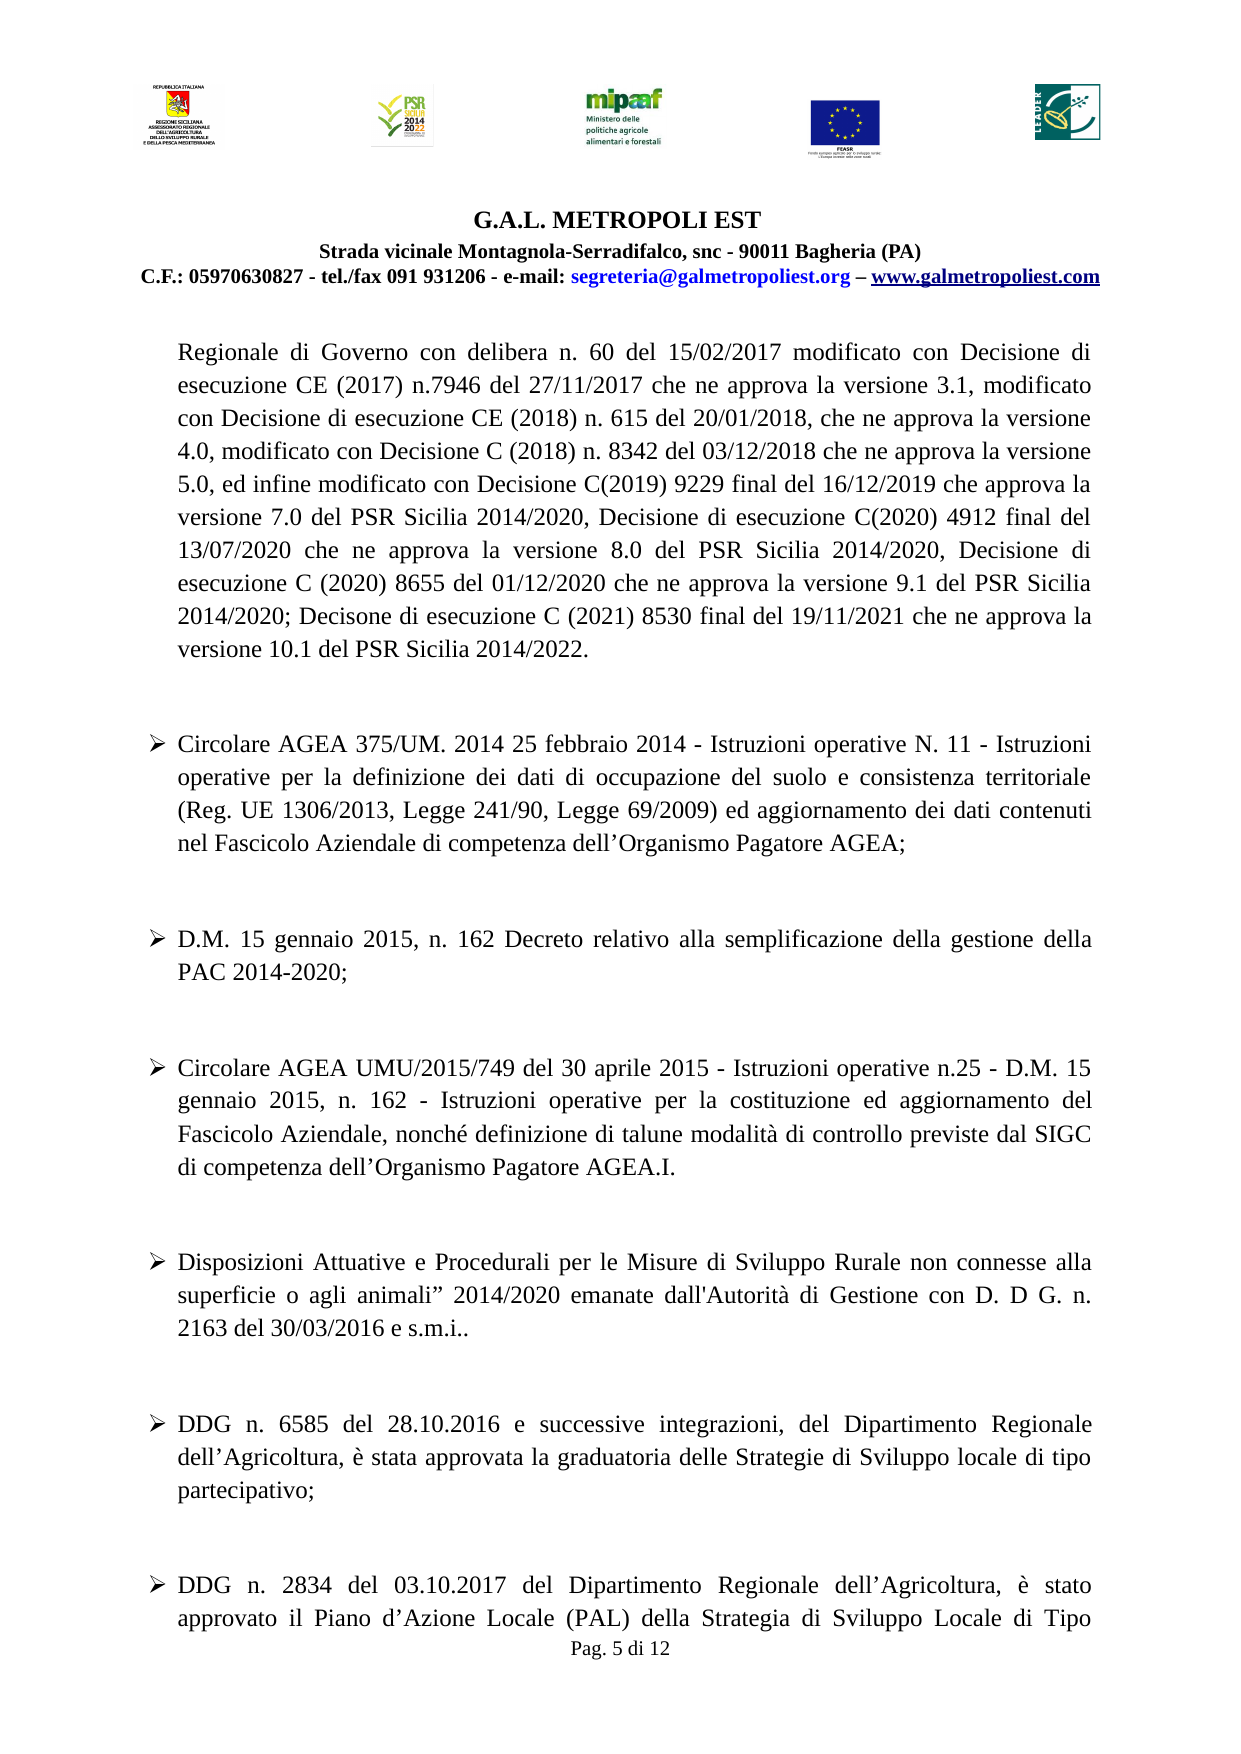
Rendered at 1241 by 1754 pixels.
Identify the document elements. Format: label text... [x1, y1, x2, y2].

list Circolare AGEA UMU/2015/749 del 30 aprile 2015 - Istruzioni operative n.25 - D.M. 15 gennaio 2015, n. 162 - Istruzioni operative per la costituzione ed aggiornamento del Fascicolo Aziendale, nonché definizione di talune modalità di controllo previste dal SIGC di competenza dell’Organismo Pagatore AGEA.I. [148, 1053, 1092, 1180]
list DDG n. 6585 del 28.10.2016 e successive integrazioni, del Dipartimento Regionale dell’Agricoltura, è stata approvata la graduatoria delle Strategie di Sviluppo locale di tipo partecipativo; [148, 1409, 1092, 1503]
list D.M. 15 gennaio 2015, n. 162 Decreto relativo alla semplificazione della gestione della PAC 2014-2020; [148, 924, 1092, 986]
list Disposizioni Attuative e Procedurali per le Misure di Sviluppo Rurale non connesse alla superficie o agli animali” 2014/2020 emanate dall'Autorità di Gestione con D. D G. n. 2163 del 30/03/2016 e s.m.i.. [148, 1247, 1092, 1342]
list Circolare AGEA 375/UM. 2014 25 febbraio 2014 - Istruzioni operative N. 11 - Istruzioni operative per la definizione dei dati di occupazione del suolo e consistenza territoriale (Reg. UE 1306/2013, Legge 241/90, Legge 69/2009) ed aggiornamento dei dati contenuti nel Fascicolo Aziendale di competenza dell’Organismo Pagatore AGEA; [148, 729, 1092, 857]
list Regionale di Governo con delibera n. 60 del 15/02/2017 modificato con Decisione di esecuzione CE (2017) n.7946 del 27/11/2017 che ne approva la versione 3.1, modificato con Decisione di esecuzione CE (2018) n. 615 del 20/01/2018, che ne approva la versione 4.0, modificato con Decisione C (2018) n. 8342 del 03/12/2018 che ne approva la versione 5.0, ed infine modificato con Decisione C(2019) 9229 final del 16/12/2019 che approva la versione 7.0 del PSR Sicilia 2014/2020, Decisione di esecuzione C(2020) 4912 final del 13/07/2020 che ne approva la versione 8.0 del PSR Sicilia 2014/2020, Decisione di esecuzione C (2020) 8655 del 01/12/2020 che ne approva la versione 9.1 del PSR Sicilia 2014/2020; Decisone di esecuzione C (2021) 8530 final del 19/11/2021 che ne approva la versione 10.1 del PSR Sicilia 2014/2022. [148, 337, 1092, 663]
list DDG n. 2834 del 03.10.2017 del Dipartimento Regionale dell’Agricoltura, è stato approvato il Piano d’Azione Locale (PAL) della Strategia di Sviluppo Locale di Tipo [148, 1570, 1092, 1632]
